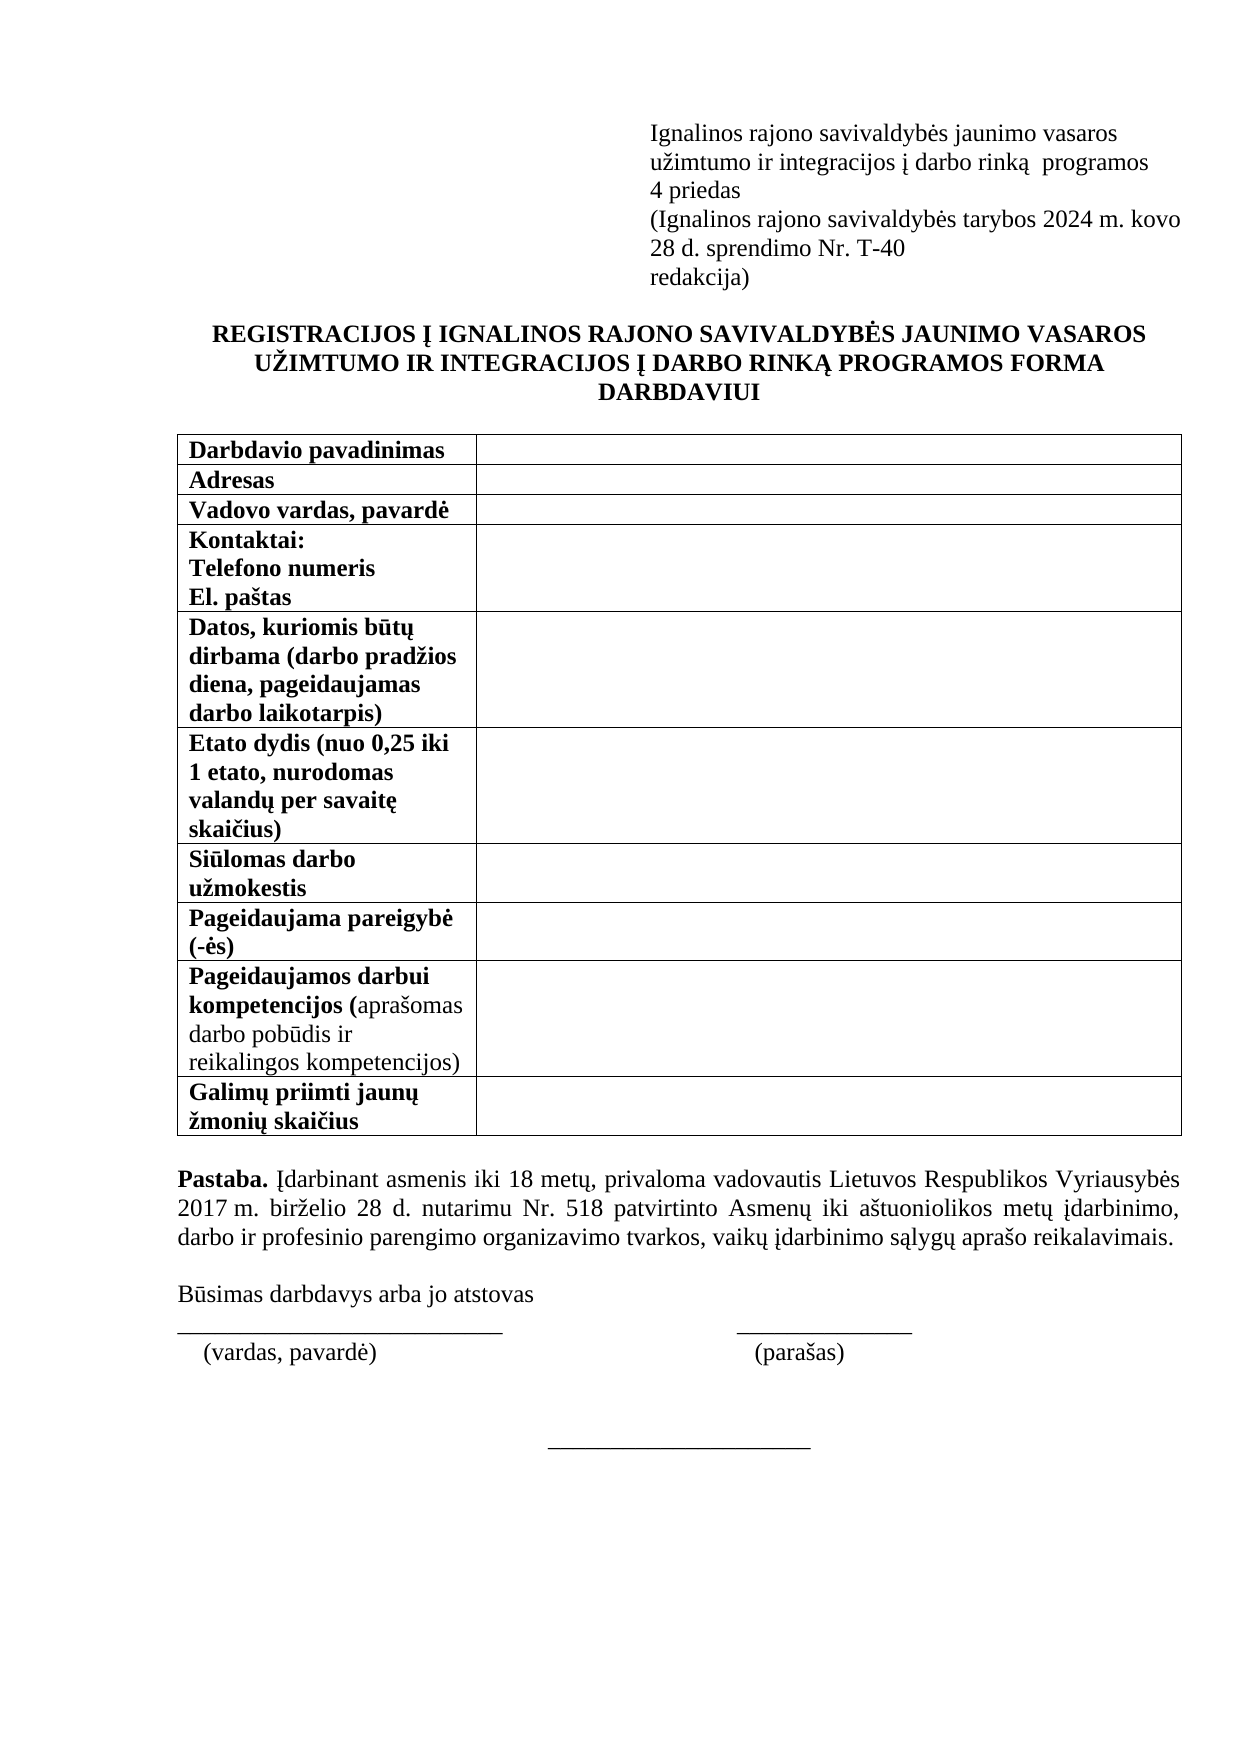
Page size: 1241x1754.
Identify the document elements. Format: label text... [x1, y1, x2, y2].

table_cell [477, 728, 1181, 843]
table_cell Galimų priimti jaunų žmonių skaičius [178, 1077, 476, 1135]
text redakcija) [650, 262, 1181, 291]
text _____________________ [177, 1423, 1181, 1452]
table_cell Kontaktai: Telefono numeris El. paštas [178, 525, 476, 611]
text REGISTRACIJOS Į IGNALINOS RAJONO SAVIVALDYBĖS JAUNIMO VASAROS UŽIMTUMO IR INTEGRACIJOS Į DARBO RINKĄ PROGRAMOS FORMA DARBDAVIUI [177, 319, 1181, 406]
text užimtumo ir integracijos į darbo rinką programos [650, 147, 1181, 176]
text Pastaba. Įdarbinant asmenis iki 18 metų, privaloma vadovautis Lietuvos Respublikos Vyriausybės 2017 m. birželio 28 d. nutarimu Nr. 518 patvirtinto Asmenų iki aštuoniolikos metų įdarbinimo, darbo ir profesinio parengimo organizavimo tvarkos, vaikų įdarbinimo sąlygų aprašo reikalavimais. [177, 1164, 1181, 1251]
table_cell [477, 495, 1181, 524]
text Būsimas darbdavys arba jo atstovas [177, 1279, 1181, 1308]
table_cell Siūlomas darbo užmokestis [178, 844, 476, 902]
text (Ignalinos rajono savivaldybės tarybos 2024 m. kovo [650, 204, 1181, 233]
text Ignalinos rajono savivaldybės jaunimo vasaros [650, 118, 1181, 147]
table_cell Pageidaujama pareigybė (-ės) [178, 903, 476, 960]
table_cell Datos, kuriomis būtų dirbama (darbo pradžios diena, pageidaujamas darbo laikotarpis) [178, 612, 476, 727]
text (vardas, pavardė) (parašas) [177, 1337, 1181, 1366]
table_cell Adresas [178, 465, 476, 494]
table_cell [477, 612, 1181, 727]
table_cell Vadovo vardas, pavardė [178, 495, 476, 524]
text 4 priedas [650, 176, 1181, 204]
table_cell [477, 525, 1181, 611]
table_cell [477, 465, 1181, 494]
table_header [477, 435, 1181, 464]
table_cell [477, 844, 1181, 902]
table_cell [477, 1077, 1181, 1135]
table_cell Pageidaujamos darbui kompetencijos (aprašomas darbo pobūdis ir reikalingos kompetencijos) [178, 961, 476, 1076]
table_cell Etato dydis (nuo 0,25 iki 1 etato, nurodomas valandų per savaitę skaičius) [178, 728, 476, 843]
text __________________________ ______________ [177, 1308, 1181, 1337]
table_header Darbdavio pavadinimas [178, 435, 476, 464]
table_cell [477, 961, 1181, 1076]
text 28 d. sprendimo Nr. T-40 [650, 233, 1181, 262]
table_cell [477, 903, 1181, 960]
